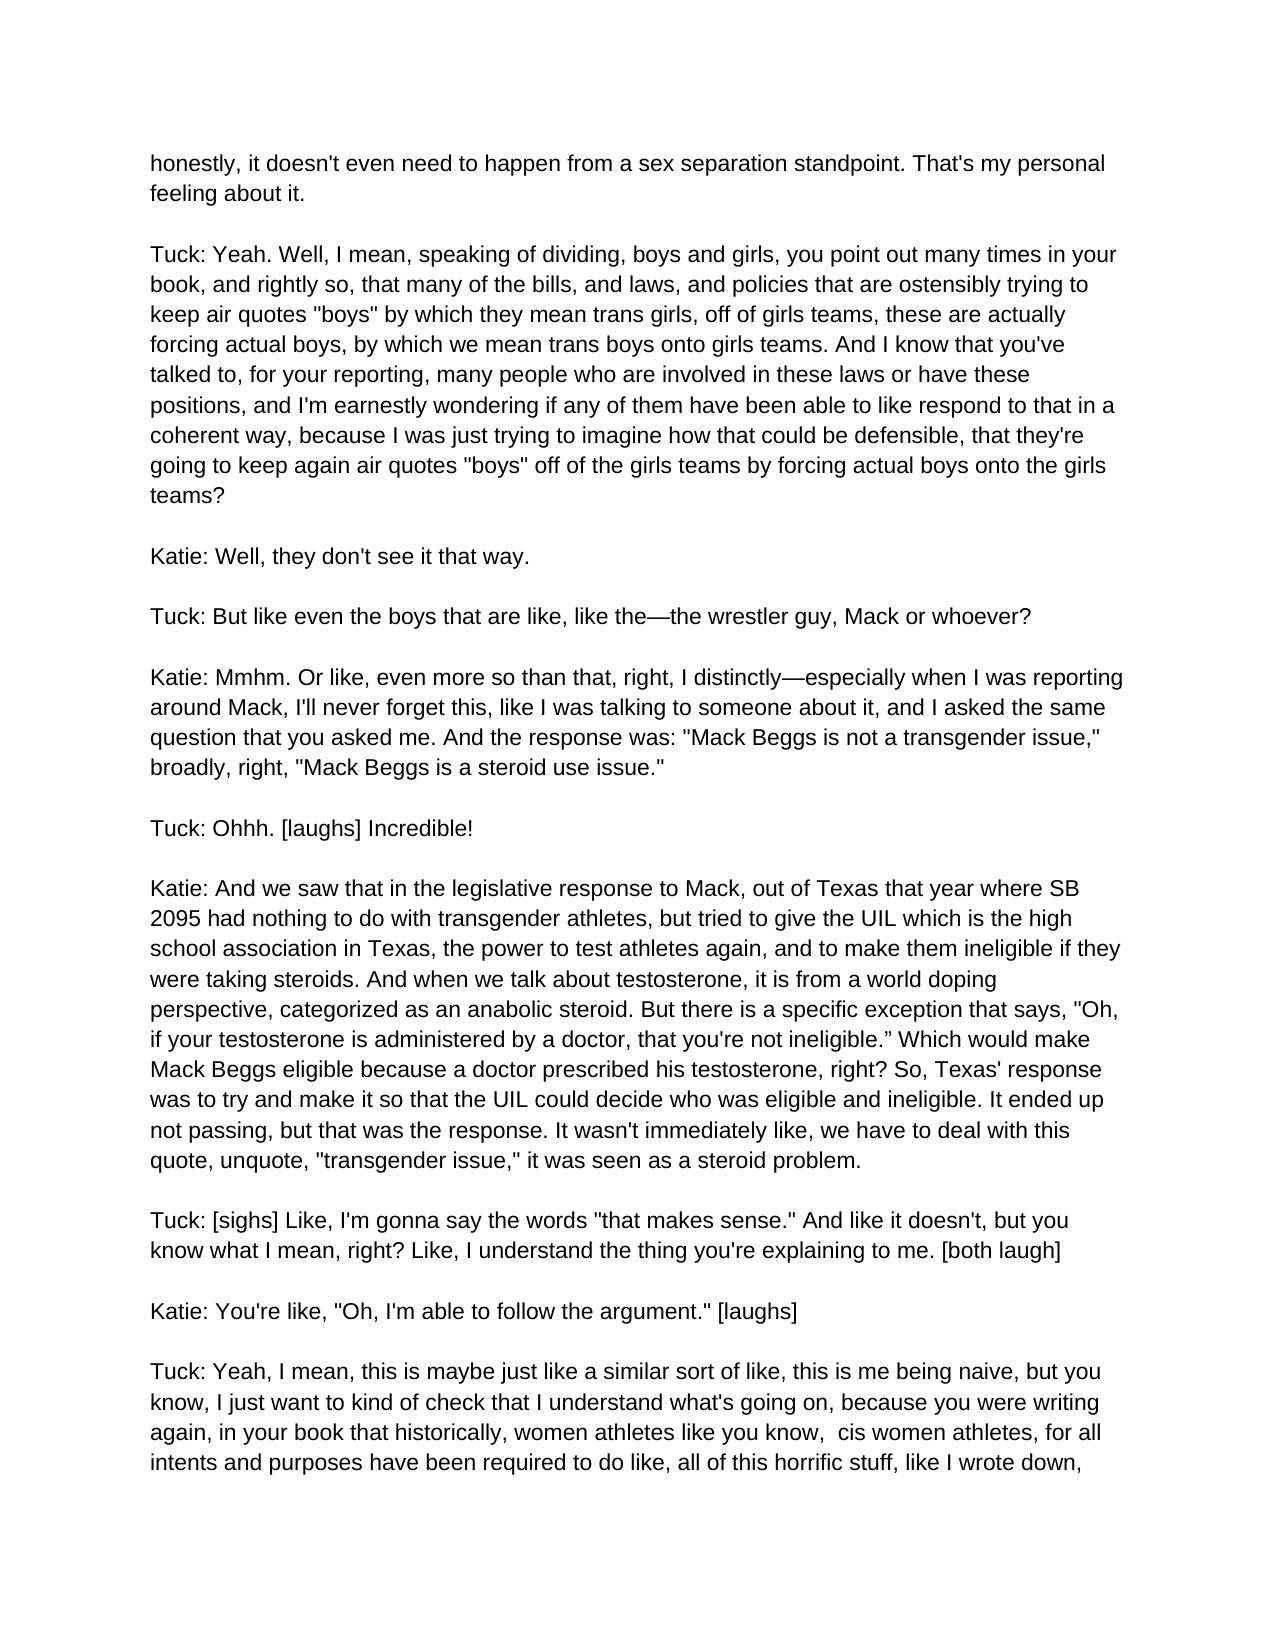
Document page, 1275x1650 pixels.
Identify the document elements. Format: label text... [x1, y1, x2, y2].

text Tuck: Yeah, I mean, this is maybe just like a similar sort of like, this is me being naive, but you know, I just want to kind of check that I understand what's going on, because you were writing again, in your book that historically, women athletes like you know, cis women athletes, for all intents and purposes have been required to do like, all of this horrific stuff, like I wrote down, [150, 1358, 1125, 1475]
text Katie: And we saw that in the legislative response to Mack, out of Texas that year where SB 2095 had nothing to do with transgender athletes, but tried to give the UIL which is the high school association in Texas, the power to test athletes again, and to make them ineligible if they were taking steroids. And when we talk about testosterone, it is from a world doping perspective, categorized as an anabolic steroid. But there is a specific exception that says, "Oh, if your testosterone is administered by a doctor, that you're not ineligible.” Which would make Mack Beggs eligible because a doctor prescribed his testosterone, right? So, Texas' response was to try and make it so that the UIL could decide who was eligible and ineligible. It ended up not passing, but that was the response. It wasn't immediately like, we have to deal with this quote, unquote, "transgender issue," it was seen as a steroid problem. [150, 875, 1125, 1173]
text Katie: Mmhm. Or like, even more so than that, right, I distinctly—especially when I was reporting around Mack, I'll never forget this, like I was talking to someone about it, and I asked the same question that you asked me. And the response was: "Mack Beggs is not a transgender issue," broadly, right, "Mack Beggs is a steroid use issue." [150, 663, 1125, 781]
text Tuck: But like even the boys that are like, like the—the wrestler guy, Mack or whoever? [150, 603, 1125, 629]
text honestly, it doesn't even need to happen from a sex separation standpoint. That's my personal feeling about it. [150, 150, 1125, 207]
text Katie: Well, they don't see it that way. [150, 543, 1125, 569]
text Tuck: [sighs] Like, I'm gonna say the words "that makes sense." And like it doesn't, but you know what I mean, right? Like, I understand the thing you're explaining to me. [both laugh] [150, 1207, 1125, 1264]
text Tuck: Yeah. Well, I mean, speaking of dividing, boys and girls, you point out many times in your book, and rightly so, that many of the bills, and laws, and policies that are ostensibly trying to keep air quotes "boys" by which they mean trans girls, off of girls teams, these are actually forcing actual boys, by which we mean trans boys onto girls teams. And I know that you've talked to, for your reporting, many people who are involved in these laws or have these positions, and I'm earnestly wondering if any of them have been able to like respond to that in a coherent way, because I was just trying to imagine how that could be defensible, that they're going to keep again air quotes "boys" off of the girls teams by forcing actual boys onto the girls teams? [150, 241, 1125, 509]
text Tuck: Ohhh. [laughs] Incredible! [150, 814, 1125, 841]
text Katie: You're like, "Oh, I'm able to follow the argument." [laughs] [150, 1298, 1125, 1324]
